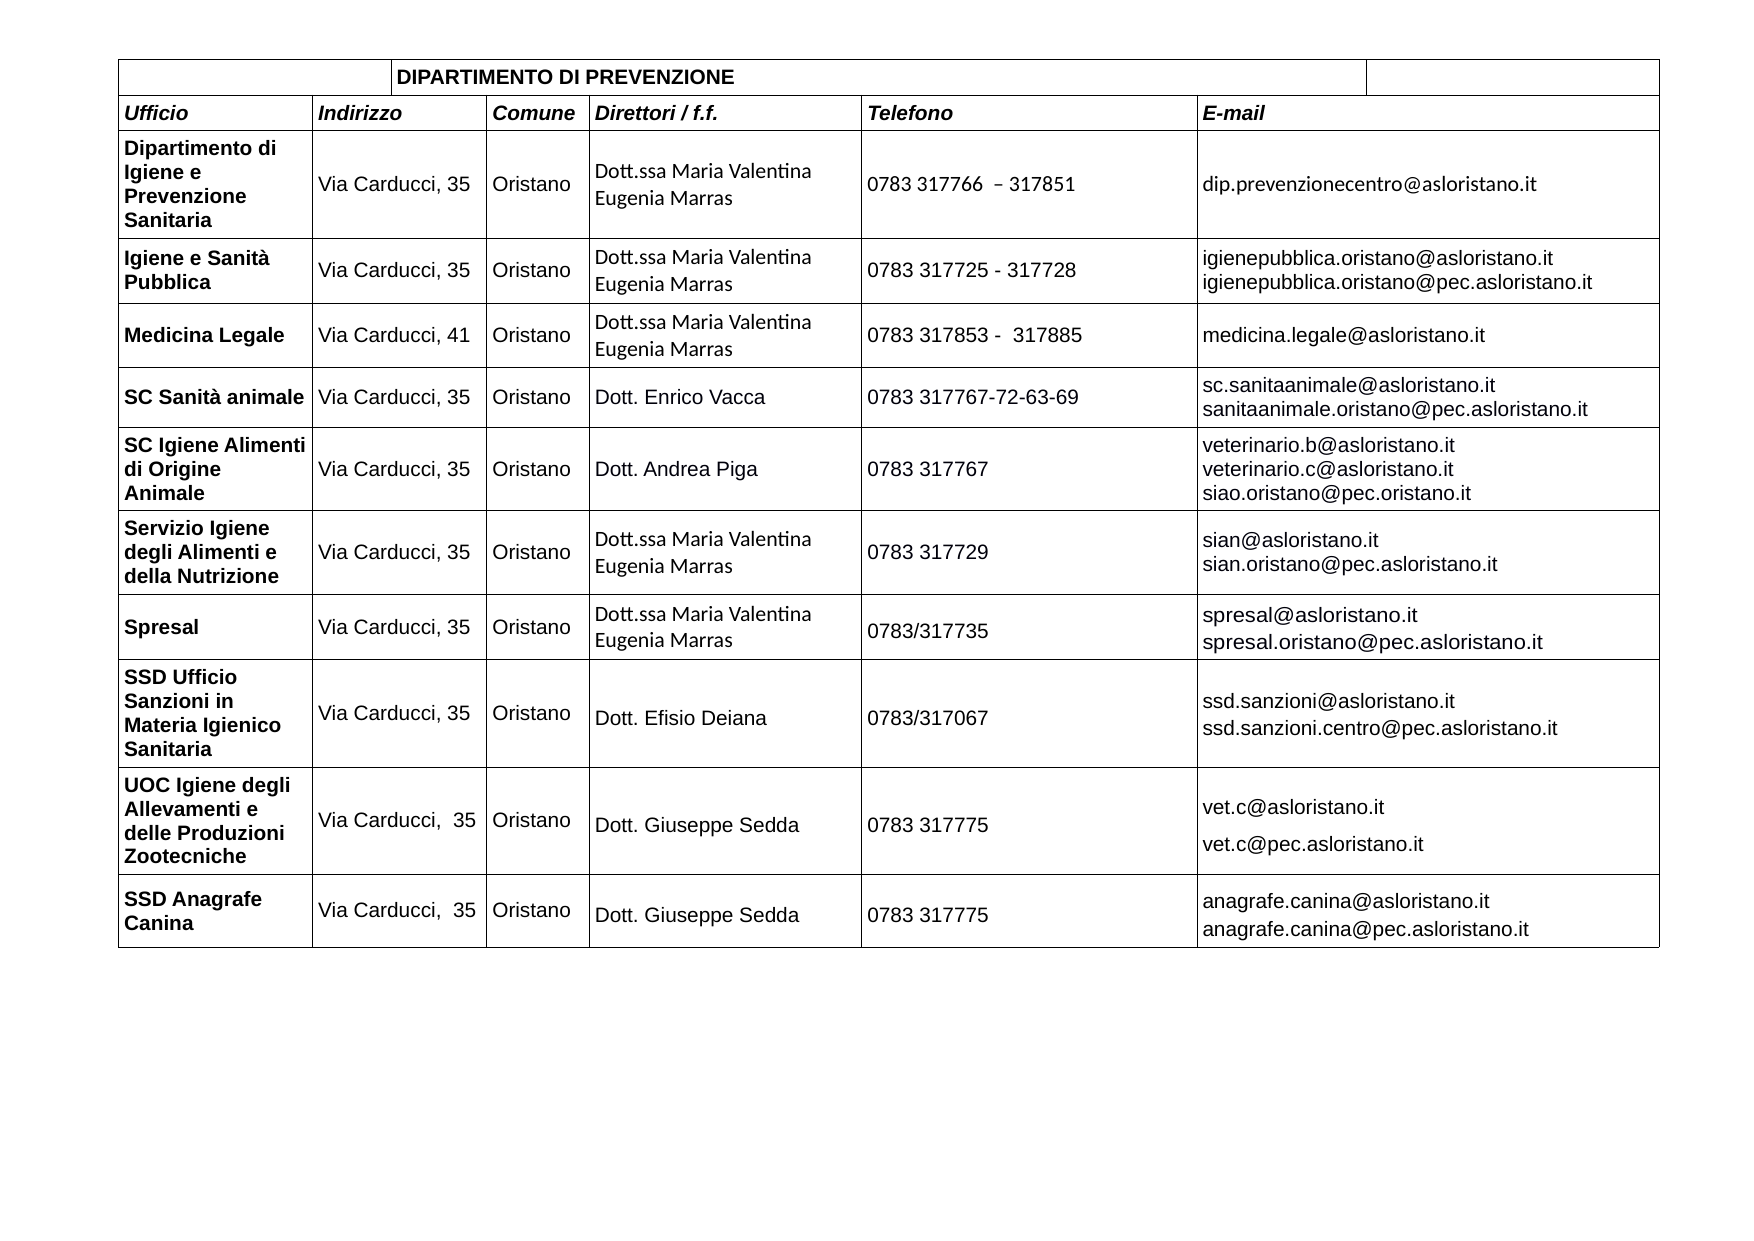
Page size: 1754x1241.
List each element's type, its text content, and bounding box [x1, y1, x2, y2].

table_cell Spresal [119, 595, 312, 659]
table_cell Comune [487, 96, 589, 130]
table_cell Via Carducci, 41 [313, 304, 486, 367]
table_cell Dott. Giuseppe Sedda [590, 875, 861, 947]
table_cell sc.sanitaanimale@asloristano.it sanitaanimale.oristano@pec.asloristano.it [1198, 368, 1659, 427]
table_cell Oristano [487, 239, 589, 302]
table_cell vet.c@asloristano.it vet.c@pec.asloristano.it [1198, 768, 1659, 874]
table_cell 0783 317775 [862, 768, 1197, 874]
table_cell SC Sanità animale [119, 368, 312, 427]
table_header [119, 60, 391, 94]
table_cell Oristano [487, 304, 589, 367]
table_cell 0783 317775 [862, 875, 1197, 947]
table_cell Dott.ssa Maria Valentina Eugenia Marras [590, 511, 861, 594]
table_cell veterinario.b@asloristano.it veterinario.c@asloristano.it siao.oristano@pec.oristano.it [1198, 428, 1659, 510]
table_cell Dott. Enrico Vacca [590, 368, 861, 427]
table_cell Via Carducci, 35 [313, 368, 486, 427]
table_cell Medicina Legale [119, 304, 312, 367]
table_cell Dott. Giuseppe Sedda [590, 768, 861, 874]
table_cell Dott. Efisio Deiana [590, 660, 861, 767]
table_cell 0783/317067 [862, 660, 1197, 767]
table_cell Telefono [862, 96, 1197, 130]
table_cell Dott.ssa Maria Valentina Eugenia Marras [590, 131, 861, 237]
table_cell Dott.ssa Maria Valentina Eugenia Marras [590, 595, 861, 659]
table_cell Oristano [487, 368, 589, 427]
table_cell Via Carducci, 35 [313, 239, 486, 302]
table_cell Dipartimento di Igiene e Prevenzione Sanitaria [119, 131, 312, 237]
table_cell Ufficio [119, 96, 312, 130]
table_cell Oristano [487, 131, 589, 237]
table_cell sian@asloristano.it sian.oristano@pec.asloristano.it [1198, 511, 1659, 594]
table_cell Dott.ssa Maria Valentina Eugenia Marras [590, 239, 861, 302]
table_cell SSD Anagrafe Canina [119, 875, 312, 947]
table_cell Via Carducci, 35 [313, 660, 486, 767]
table_cell ssd.sanzioni@asloristano.it ssd.sanzioni.centro@pec.asloristano.it [1198, 660, 1659, 767]
table_cell Via Carducci, 35 [313, 428, 486, 510]
table_cell igienepubblica.oristano@asloristano.it igienepubblica.oristano@pec.asloristano.it [1198, 239, 1659, 302]
table_cell Indirizzo [313, 96, 486, 130]
table_cell Via Carducci, 35 [313, 511, 486, 594]
table_cell 0783 317729 [862, 511, 1197, 594]
table_cell Servizio Igiene degli Alimenti e della Nutrizione [119, 511, 312, 594]
table_cell 0783/317735 [862, 595, 1197, 659]
table_cell UOC Igiene degli Allevamenti e delle Produzioni Zootecniche [119, 768, 312, 874]
table_cell Dott. Andrea Piga [590, 428, 861, 510]
table_cell 0783 317853 - 317885 [862, 304, 1197, 367]
table_cell Via Carducci, 35 [313, 768, 486, 874]
table_cell Dott.ssa Maria Valentina Eugenia Marras [590, 304, 861, 367]
table_cell SSD Ufficio Sanzioni in Materia Igienico Sanitaria [119, 660, 312, 767]
table_cell Via Carducci, 35 [313, 595, 486, 659]
table_cell Igiene e Sanità Pubblica [119, 239, 312, 302]
table_cell 0783 317767-72-63-69 [862, 368, 1197, 427]
table_cell Oristano [487, 511, 589, 594]
table_cell Oristano [487, 660, 589, 767]
table_cell 0783 317725 - 317728 [862, 239, 1197, 302]
table_cell Via Carducci, 35 [313, 131, 486, 237]
table_cell Direttori / f.f. [590, 96, 861, 130]
table_cell medicina.legale@asloristano.it [1198, 304, 1659, 367]
table_cell SC Igiene Alimenti di Origine Animale [119, 428, 312, 510]
table_cell Oristano [487, 595, 589, 659]
table_header [1367, 60, 1659, 94]
table_cell E-mail [1198, 96, 1659, 130]
table_cell Oristano [487, 428, 589, 510]
table_cell 0783 317766 – 317851 [862, 131, 1197, 237]
table_cell dip.prevenzionecentro@asloristano.it [1198, 131, 1659, 237]
table_header DIPARTIMENTO DI PREVENZIONE [392, 60, 1366, 94]
table_cell Oristano [487, 768, 589, 874]
table_cell anagrafe.canina@asloristano.it anagrafe.canina@pec.asloristano.it [1198, 875, 1659, 947]
table_cell Via Carducci, 35 [313, 875, 486, 947]
table_cell 0783 317767 [862, 428, 1197, 510]
table_cell spresal@asloristano.it spresal.oristano@pec.asloristano.it [1198, 595, 1659, 659]
table_cell Oristano [487, 875, 589, 947]
